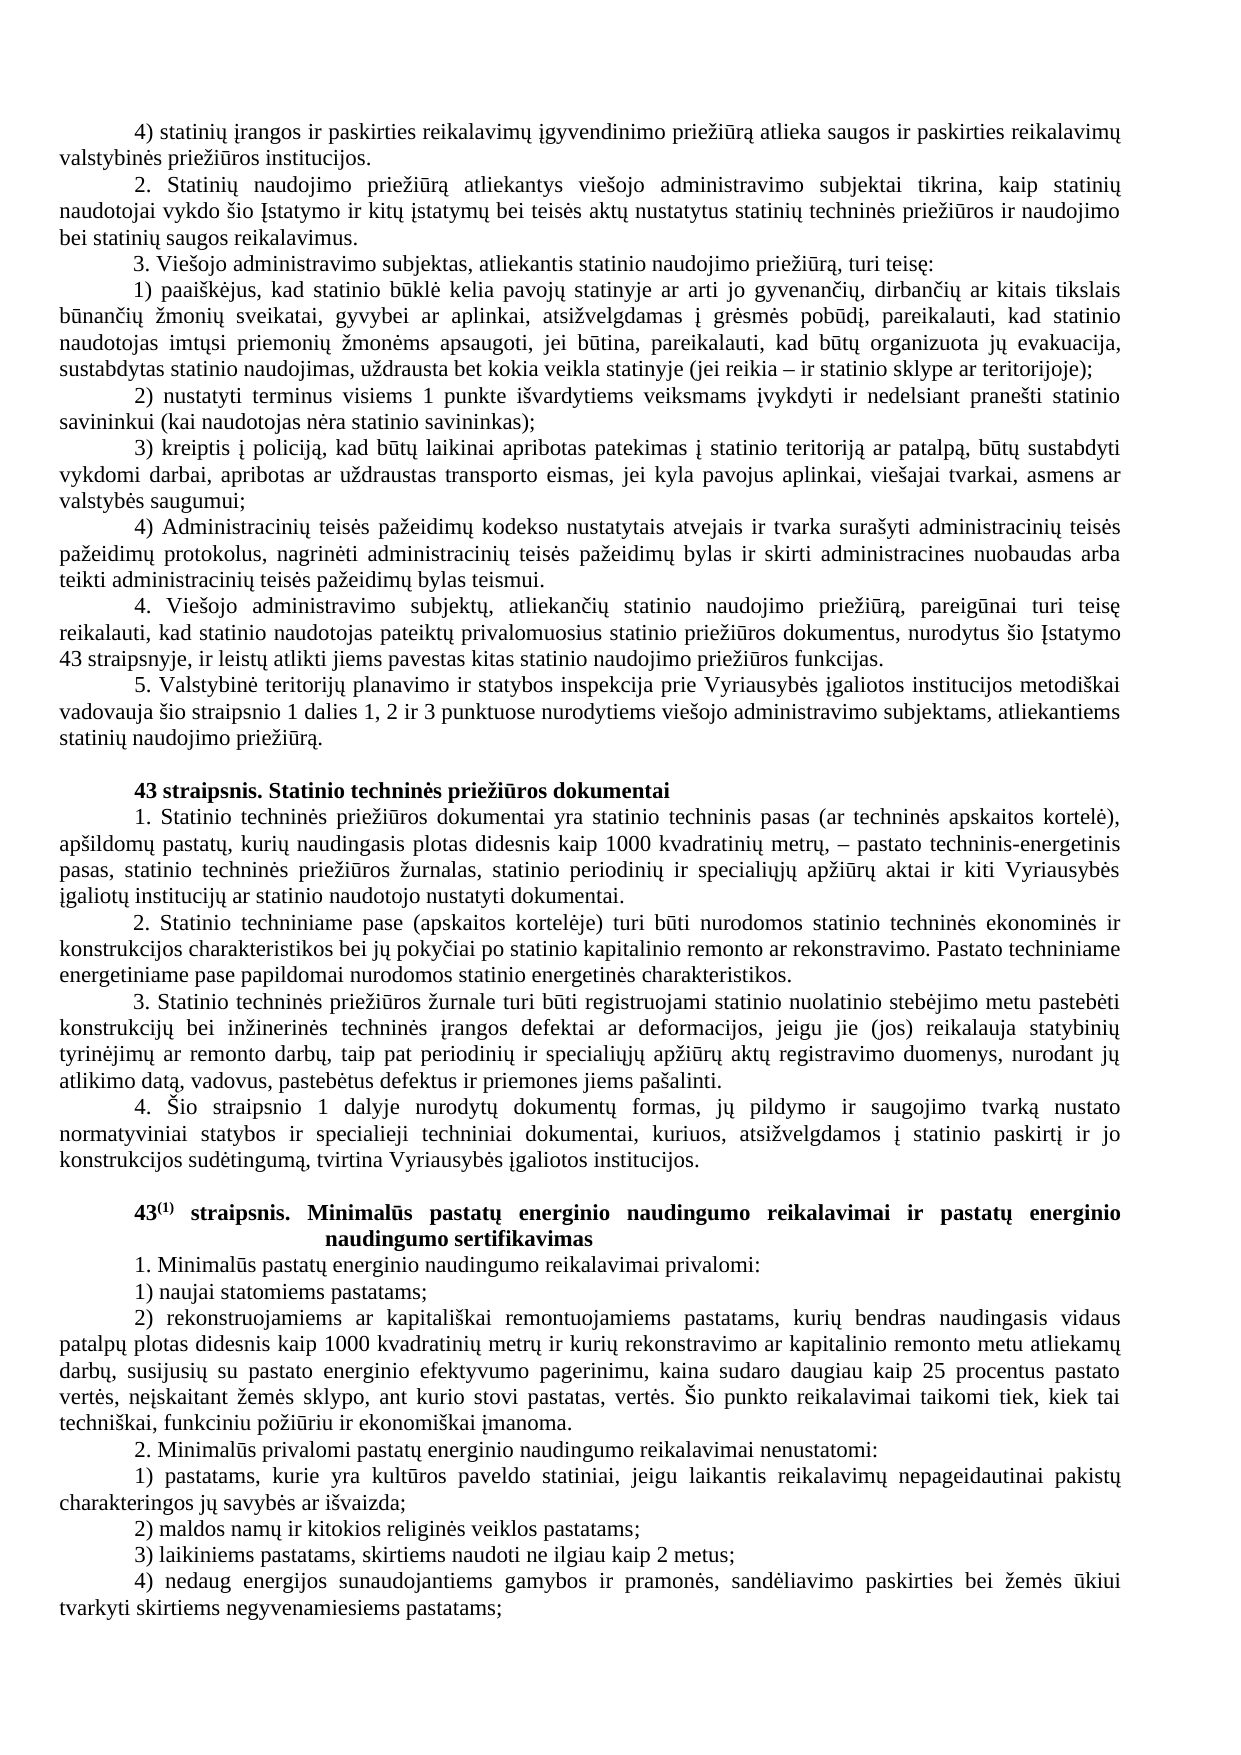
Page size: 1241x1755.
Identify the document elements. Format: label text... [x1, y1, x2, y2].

text 2) nustatyti terminus visiems 1 punkte išvardytiems veiksmams įvykdyti ir nedelsiant pranešti statinio savininkui (kai naudotojas nėra statinio savininkas); [59, 382, 1122, 434]
text 2. Statinio techniniame pase (apskaitos kortelėje) turi būti nurodomos statinio techninės ekonominės ir konstrukcijos charakteristikos bei jų pokyčiai po statinio kapitalinio remonto ar rekonstravimo. Pastato techniniame energetiniame pase papildomai nurodomos statinio energetinės charakteristikos. [59, 909, 1122, 988]
text 4) nedaug energijos sunaudojantiems gamybos ir pramonės, sandėliavimo paskirties bei žemės ūkiui tvarkyti skirtiems negyvenamiesiems pastatams; [59, 1568, 1122, 1620]
text 5. Valstybinė teritorijų planavimo ir statybos inspekcija prie Vyriausybės įgaliotos institucijos metodiškai vadovauja šio straipsnio 1 dalies 1, 2 ir 3 punktuose nurodytiems viešojo administravimo subjektams, atliekantiems statinių naudojimo priežiūrą. [59, 672, 1122, 751]
text 1) naujai statomiems pastatams; [59, 1278, 1122, 1304]
text 4. Šio straipsnio 1 dalyje nurodytų dokumentų formas, jų pildymo ir saugojimo tvarką nustato normatyviniai statybos ir specialieji techniniai dokumentai, kuriuos, atsižvelgdamos į statinio paskirtį ir jo konstrukcijos sudėtingumą, tvirtina Vyriausybės įgaliotos institucijos. [59, 1093, 1122, 1172]
text 4. Viešojo administravimo subjektų, atliekančių statinio naudojimo priežiūrą, pareigūnai turi teisę reikalauti, kad statinio naudotojas pateiktų privalomuosius statinio priežiūros dokumentus, nurodytus šio Įstatymo 43 straipsnyje, ir leistų atlikti jiems pavestas kitas statinio naudojimo priežiūros funkcijas. [59, 592, 1122, 672]
text 2) rekonstruojamiems ar kapitališkai remontuojamiems pastatams, kurių bendras naudingasis vidaus patalpų plotas didesnis kaip 1000 kvadratinių metrų ir kurių rekonstravimo ar kapitalinio remonto metu atliekamų darbų, susijusių su pastato energinio efektyvumo pagerinimu, kaina sudaro daugiau kaip 25 procentus pastato vertės, neįskaitant žemės sklypo, ant kurio stovi pastatas, vertės. Šio punkto reikalavimai taikomi tiek, kiek tai techniškai, funkciniu požiūriu ir ekonomiškai įmanoma. [59, 1304, 1122, 1436]
text 43(1) straipsnis. Minimalūs pastatų energinio naudingumo reikalavimai ir pastatų energinio naudingumo sertifikavimas [134, 1199, 1122, 1251]
text 43 straipsnis. Statinio techninės priežiūros dokumentai [59, 777, 1122, 803]
text 1) paaiškėjus, kad statinio būklė kelia pavojų statinyje ar arti jo gyvenančių, dirbančių ar kitais tikslais būnančių žmonių sveikatai, gyvybei ar aplinkai, atsižvelgdamas į grėsmės pobūdį, pareikalauti, kad statinio naudotojas imtųsi priemonių žmonėms apsaugoti, jei būtina, pareikalauti, kad būtų organizuota jų evakuacija, sustabdytas statinio naudojimas, uždrausta bet kokia veikla statinyje (jei reikia – ir statinio sklype ar teritorijoje); [59, 276, 1122, 382]
text 2) maldos namų ir kitokios religinės veiklos pastatams; [59, 1515, 1122, 1541]
text 1. Minimalūs pastatų energinio naudingumo reikalavimai privalomi: [59, 1251, 1122, 1278]
text 4) statinių įrangos ir paskirties reikalavimų įgyvendinimo priežiūrą atlieka saugos ir paskirties reikalavimų valstybinės priežiūros institucijos. [59, 118, 1122, 171]
text 4) Administracinių teisės pažeidimų kodekso nustatytais atvejais ir tvarka surašyti administracinių teisės pažeidimų protokolus, nagrinėti administracinių teisės pažeidimų bylas ir skirti administracines nuobaudas arba teikti administracinių teisės pažeidimų bylas teismui. [59, 513, 1122, 592]
text 2. Minimalūs privalomi pastatų energinio naudingumo reikalavimai nenustatomi: [59, 1436, 1122, 1462]
text 3. Statinio techninės priežiūros žurnale turi būti registruojami statinio nuolatinio stebėjimo metu pastebėti konstrukcijų bei inžinerinės techninės įrangos defektai ar deformacijos, jeigu jie (jos) reikalauja statybinių tyrinėjimų ar remonto darbų, taip pat periodinių ir specialiųjų apžiūrų aktų registravimo duomenys, nurodant jų atlikimo datą, vadovus, pastebėtus defektus ir priemones jiems pašalinti. [59, 988, 1122, 1093]
text 3. Viešojo administravimo subjektas, atliekantis statinio naudojimo priežiūrą, turi teisę: [59, 250, 1122, 276]
text 3) kreiptis į policiją, kad būtų laikinai apribotas patekimas į statinio teritoriją ar patalpą, būtų sustabdyti vykdomi darbai, apribotas ar uždraustas transporto eismas, jei kyla pavojus aplinkai, viešajai tvarkai, asmens ar valstybės saugumui; [59, 434, 1122, 513]
text 1. Statinio techninės priežiūros dokumentai yra statinio techninis pasas (ar techninės apskaitos kortelė), apšildomų pastatų, kurių naudingasis plotas didesnis kaip 1000 kvadratinių metrų, – pastato techninis-energetinis pasas, statinio techninės priežiūros žurnalas, statinio periodinių ir specialiųjų apžiūrų aktai ir kiti Vyriausybės įgaliotų institucijų ar statinio naudotojo nustatyti dokumentai. [59, 803, 1122, 909]
text 2. Statinių naudojimo priežiūrą atliekantys viešojo administravimo subjektai tikrina, kaip statinių naudotojai vykdo šio Įstatymo ir kitų įstatymų bei teisės aktų nustatytus statinių techninės priežiūros ir naudojimo bei statinių saugos reikalavimus. [59, 171, 1122, 250]
text 3) laikiniems pastatams, skirtiems naudoti ne ilgiau kaip 2 metus; [59, 1541, 1122, 1568]
text 1) pastatams, kurie yra kultūros paveldo statiniai, jeigu laikantis reikalavimų nepageidautinai pakistų charakteringos jų savybės ar išvaizda; [59, 1462, 1122, 1515]
